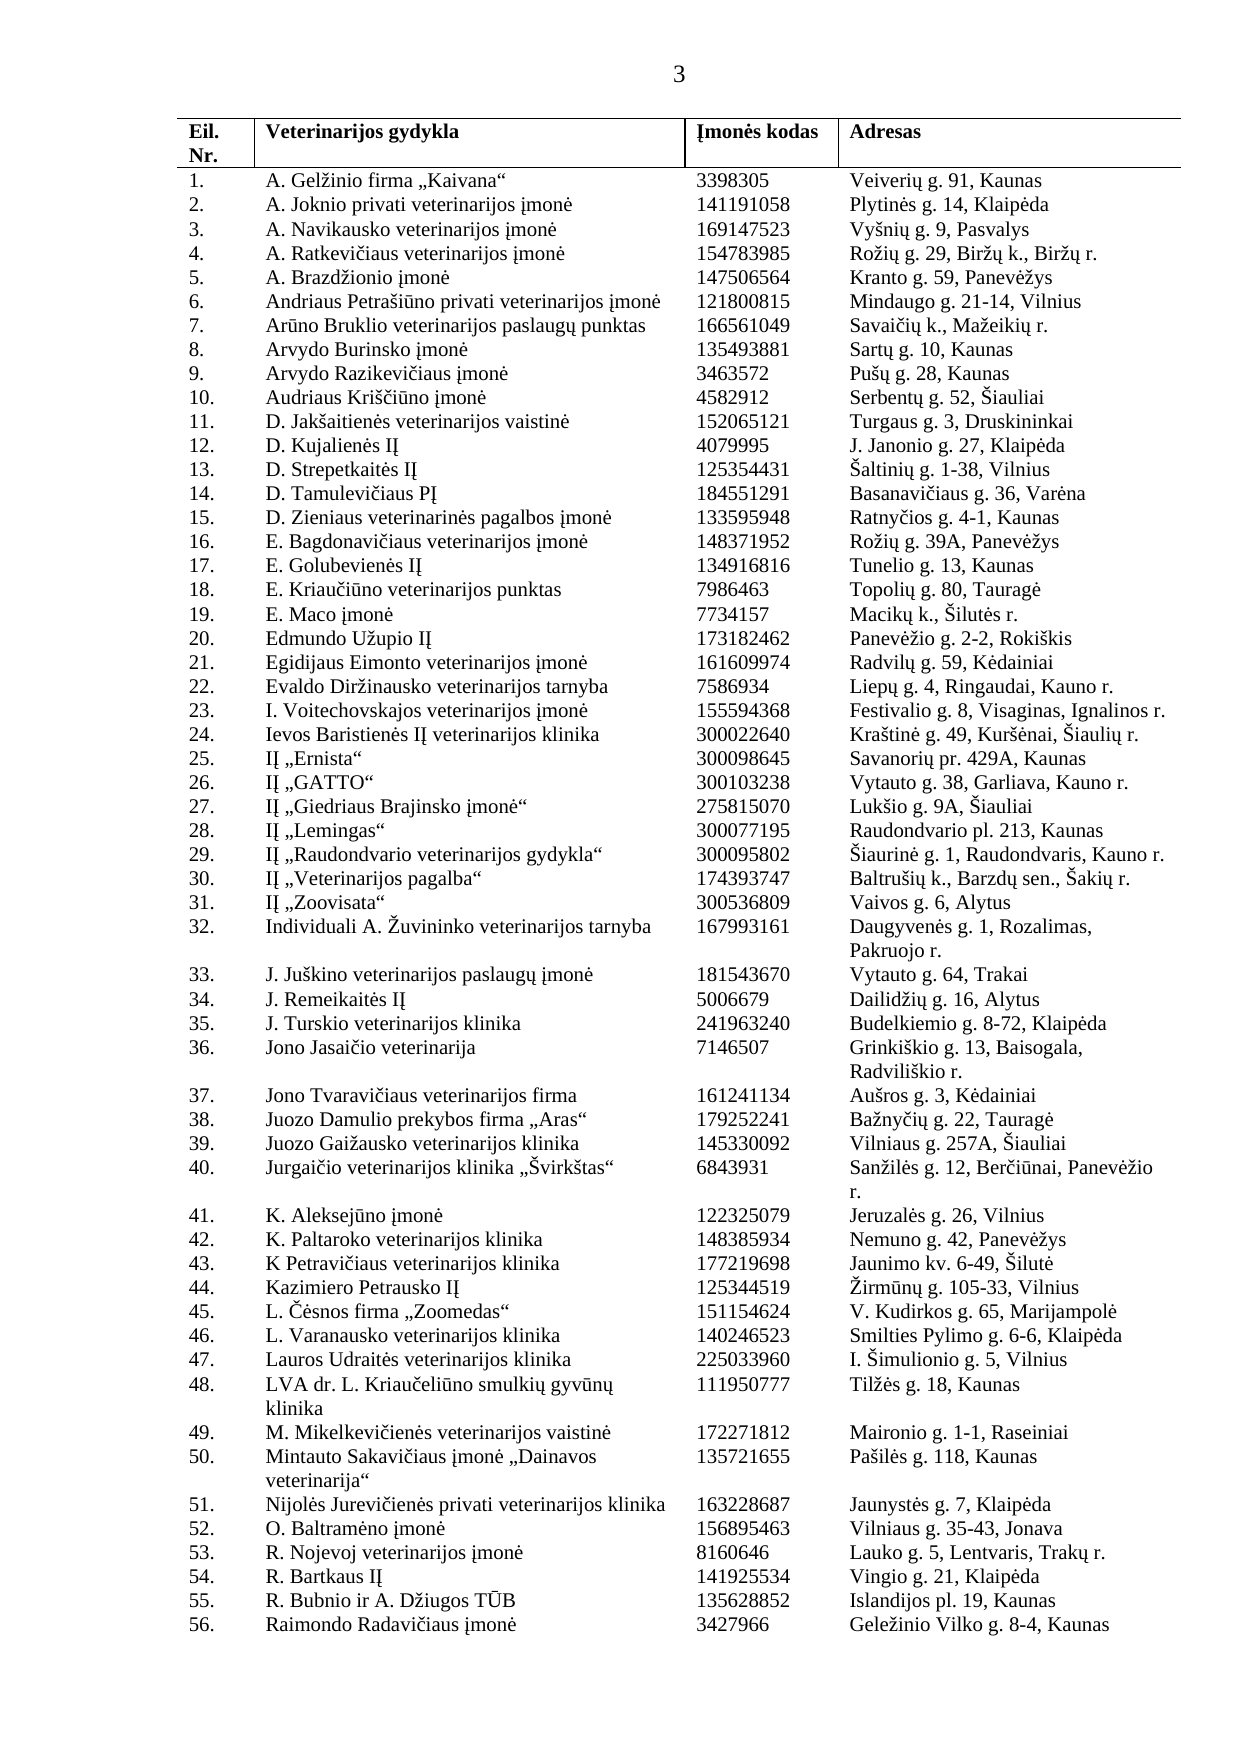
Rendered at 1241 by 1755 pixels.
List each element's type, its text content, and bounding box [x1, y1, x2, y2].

table_cell Kazimiero Petrausko IĮ [254, 1275, 685, 1299]
table_cell 42. [177, 1227, 254, 1251]
table_cell 241963240 [685, 1011, 838, 1034]
table_cell Rožių g. 29, Biržų k., Biržų r. [838, 241, 1181, 264]
table_cell J. Juškino veterinarijos paslaugų įmonė [254, 963, 685, 986]
table_cell J. Turskio veterinarijos klinika [254, 1011, 685, 1034]
table_cell 29. [177, 842, 254, 866]
table_cell 148371952 [685, 529, 838, 553]
table_cell 135721655 [685, 1444, 838, 1492]
table_header Adresas [839, 119, 1181, 167]
table_cell 5. [177, 265, 254, 289]
table_cell 46. [177, 1323, 254, 1347]
table_cell 134916816 [685, 553, 838, 577]
table_cell 7. [177, 313, 254, 337]
table_cell 135493881 [685, 337, 838, 361]
table_cell LVA dr. L. Kriaučeliūno smulkių gyvūnų klinika [254, 1371, 685, 1419]
table_cell Festivalio g. 8, Visaginas, Ignalinos r. [838, 698, 1181, 722]
table_cell 19. [177, 601, 254, 626]
table_cell 300022640 [685, 722, 838, 746]
table_cell Radvilų g. 59, Kėdainiai [838, 650, 1181, 674]
table_cell L. Čėsnos firma „Zoomedas“ [254, 1299, 685, 1323]
table_cell Jeruzalės g. 26, Vilnius [838, 1203, 1181, 1227]
table_cell 161241134 [685, 1083, 838, 1107]
table_cell 161609974 [685, 650, 838, 674]
table_cell 31. [177, 890, 254, 914]
table_cell 173182462 [685, 626, 838, 649]
table_cell Maironio g. 1-1, Raseiniai [838, 1420, 1181, 1444]
table_cell R. Nojevoj veterinarijos įmonė [254, 1540, 685, 1564]
table_header Įmonės kodas [686, 119, 838, 167]
table_cell 121800815 [685, 289, 838, 313]
table_cell Individuali A. Žuvininko veterinarijos tarnyba [254, 914, 685, 962]
table_cell 300103238 [685, 770, 838, 794]
table_cell Arvydo Razikevičiaus įmonė [254, 361, 685, 385]
table_cell Vytauto g. 64, Trakai [838, 963, 1181, 986]
table_cell 39. [177, 1131, 254, 1155]
table_cell Raimondo Radavičiaus įmonė [254, 1612, 685, 1636]
table_cell 184551291 [685, 481, 838, 505]
table_cell 9. [177, 361, 254, 385]
table_cell 21. [177, 650, 254, 674]
table_cell Savaičių k., Mažeikių r. [838, 313, 1181, 337]
table_cell A. Joknio privati veterinarijos įmonė [254, 193, 685, 216]
table_cell Edmundo Užupio IĮ [254, 626, 685, 649]
table_cell 25. [177, 746, 254, 770]
table_cell 3. [177, 216, 254, 241]
table_cell A. Brazdžionio įmonė [254, 265, 685, 289]
table_cell 6. [177, 289, 254, 313]
table_cell 27. [177, 794, 254, 818]
table_cell 24. [177, 722, 254, 746]
table_cell Vyšnių g. 9, Pasvalys [838, 216, 1181, 241]
table_cell Sartų g. 10, Kaunas [838, 337, 1181, 361]
table_cell 7986463 [685, 578, 838, 601]
table_cell A. Navikausko veterinarijos įmonė [254, 216, 685, 241]
table_cell 40. [177, 1155, 254, 1203]
table_cell 3398305 [685, 168, 838, 192]
table_cell 45. [177, 1299, 254, 1323]
table_cell K. Aleksejūno įmonė [254, 1203, 685, 1227]
table_cell 6843931 [685, 1155, 838, 1203]
table_cell J. Remeikaitės IĮ [254, 986, 685, 1011]
table_cell A. Ratkevičiaus veterinarijos įmonė [254, 241, 685, 264]
table_cell Basanavičiaus g. 36, Varėna [838, 481, 1181, 505]
table_cell Nemuno g. 42, Panevėžys [838, 1227, 1181, 1251]
table_cell Šiaurinė g. 1, Raudondvaris, Kauno r. [838, 842, 1181, 866]
table_cell Jono Jasaičio veterinarija [254, 1035, 685, 1083]
table_cell Raudondvario pl. 213, Kaunas [838, 818, 1181, 842]
table_cell Grinkiškio g. 13, Baisogala, Radviliškio r. [838, 1035, 1181, 1083]
table_cell 8160646 [685, 1540, 838, 1564]
table_cell 172271812 [685, 1420, 838, 1444]
table_cell Žirmūnų g. 105-33, Vilnius [838, 1275, 1181, 1299]
table_cell 35. [177, 1011, 254, 1034]
table_cell Aušros g. 3, Kėdainiai [838, 1083, 1181, 1107]
table_cell Islandijos pl. 19, Kaunas [838, 1588, 1181, 1612]
table_cell Plytinės g. 14, Klaipėda [838, 193, 1181, 216]
table_cell 56. [177, 1612, 254, 1636]
table_cell 34. [177, 986, 254, 1011]
table_cell 51. [177, 1492, 254, 1516]
table_cell 17. [177, 553, 254, 577]
table_cell 5006679 [685, 986, 838, 1011]
table_cell Mindaugo g. 21-14, Vilnius [838, 289, 1181, 313]
table_cell 12. [177, 433, 254, 457]
table_cell Turgaus g. 3, Druskininkai [838, 409, 1181, 433]
table_cell 300095802 [685, 842, 838, 866]
table_cell 8. [177, 337, 254, 361]
table_cell 3427966 [685, 1612, 838, 1636]
table_cell 52. [177, 1516, 254, 1540]
table_cell 148385934 [685, 1227, 838, 1251]
table_cell Vingio g. 21, Klaipėda [838, 1564, 1181, 1588]
table_cell IĮ „Zoovisata“ [254, 890, 685, 914]
table_cell 300536809 [685, 890, 838, 914]
table_cell 13. [177, 457, 254, 481]
table_cell Jaunimo kv. 6-49, Šilutė [838, 1251, 1181, 1275]
table_cell 140246523 [685, 1323, 838, 1347]
table_cell IĮ „Giedriaus Brajinsko įmonė“ [254, 794, 685, 818]
table_cell IĮ „Veterinarijos pagalba“ [254, 866, 685, 890]
table_cell 141925534 [685, 1564, 838, 1588]
table_cell Dailidžių g. 16, Alytus [838, 986, 1181, 1011]
table_cell Savanorių pr. 429A, Kaunas [838, 746, 1181, 770]
table_cell Pušų g. 28, Kaunas [838, 361, 1181, 385]
table_cell Vytauto g. 38, Garliava, Kauno r. [838, 770, 1181, 794]
table_cell I. Voitechovskajos veterinarijos įmonė [254, 698, 685, 722]
table_cell J. Janonio g. 27, Klaipėda [838, 433, 1181, 457]
table_cell Geležinio Vilko g. 8-4, Kaunas [838, 1612, 1181, 1636]
table_cell K. Paltaroko veterinarijos klinika [254, 1227, 685, 1251]
table_cell 50. [177, 1444, 254, 1492]
table_cell Arūno Bruklio veterinarijos paslaugų punktas [254, 313, 685, 337]
table_cell Juozo Gaižausko veterinarijos klinika [254, 1131, 685, 1155]
table_cell 15. [177, 505, 254, 529]
table_cell 179252241 [685, 1107, 838, 1131]
table_cell IĮ „GATTO“ [254, 770, 685, 794]
table_cell Vilniaus g. 35-43, Jonava [838, 1516, 1181, 1540]
table_cell Lauros Udraitės veterinarijos klinika [254, 1348, 685, 1371]
table_cell 125354431 [685, 457, 838, 481]
table_cell 11. [177, 409, 254, 433]
table_cell IĮ „Ernista“ [254, 746, 685, 770]
table_cell 145330092 [685, 1131, 838, 1155]
table_cell 300077195 [685, 818, 838, 842]
table_cell V. Kudirkos g. 65, Marijampolė [838, 1299, 1181, 1323]
table_cell Daugyvenės g. 1, Rozalimas, Pakruojo r. [838, 914, 1181, 962]
table_cell 1. [177, 168, 254, 192]
table_cell 156895463 [685, 1516, 838, 1540]
table_cell 7586934 [685, 674, 838, 698]
table_cell 135628852 [685, 1588, 838, 1612]
table_cell 152065121 [685, 409, 838, 433]
table_cell D. Tamulevičiaus PĮ [254, 481, 685, 505]
table_cell Baltrušių k., Barzdų sen., Šakių r. [838, 866, 1181, 890]
table_cell E. Golubevienės IĮ [254, 553, 685, 577]
table_cell 10. [177, 385, 254, 409]
table_cell 154783985 [685, 241, 838, 264]
table_cell Ievos Baristienės IĮ veterinarijos klinika [254, 722, 685, 746]
table_header Eil. Nr. [177, 119, 254, 167]
table_cell Lukšio g. 9A, Šiauliai [838, 794, 1181, 818]
table_cell Budelkiemio g. 8-72, Klaipėda [838, 1011, 1181, 1034]
table_cell 49. [177, 1420, 254, 1444]
table_cell Egidijaus Eimonto veterinarijos įmonė [254, 650, 685, 674]
table_cell Kranto g. 59, Panevėžys [838, 265, 1181, 289]
table_cell Liepų g. 4, Ringaudai, Kauno r. [838, 674, 1181, 698]
table_cell 3463572 [685, 361, 838, 385]
table_cell 111950777 [685, 1371, 838, 1419]
table_cell O. Baltramėno įmonė [254, 1516, 685, 1540]
table_cell Panevėžio g. 2-2, Rokiškis [838, 626, 1181, 649]
table_cell Šaltinių g. 1-38, Vilnius [838, 457, 1181, 481]
table_cell Sanžilės g. 12, Berčiūnai, Panevėžio r. [838, 1155, 1181, 1203]
table_cell Evaldo Diržinausko veterinarijos tarnyba [254, 674, 685, 698]
table_cell Pašilės g. 118, Kaunas [838, 1444, 1181, 1492]
table_cell Tunelio g. 13, Kaunas [838, 553, 1181, 577]
table_cell 44. [177, 1275, 254, 1299]
table_cell 177219698 [685, 1251, 838, 1275]
table_cell E. Maco įmonė [254, 601, 685, 626]
table_cell E. Bagdonavičiaus veterinarijos įmonė [254, 529, 685, 553]
table_cell 4582912 [685, 385, 838, 409]
table_cell Mintauto Sakavičiaus įmonė „Dainavos veterinarija“ [254, 1444, 685, 1492]
table_cell Vaivos g. 6, Alytus [838, 890, 1181, 914]
table_cell 275815070 [685, 794, 838, 818]
table_cell 7734157 [685, 601, 838, 626]
table_cell 16. [177, 529, 254, 553]
table_cell 133595948 [685, 505, 838, 529]
table_header Veterinarijos gydykla [255, 119, 684, 167]
table_cell 151154624 [685, 1299, 838, 1323]
table_cell 2. [177, 193, 254, 216]
table_cell Tilžės g. 18, Kaunas [838, 1371, 1181, 1419]
table_cell Serbentų g. 52, Šiauliai [838, 385, 1181, 409]
table_cell IĮ „Lemingas“ [254, 818, 685, 842]
table_cell 38. [177, 1107, 254, 1131]
table_cell D. Jakšaitienės veterinarijos vaistinė [254, 409, 685, 433]
table_cell I. Šimulionio g. 5, Vilnius [838, 1348, 1181, 1371]
table_cell 18. [177, 578, 254, 601]
table_cell Juozo Damulio prekybos firma „Aras“ [254, 1107, 685, 1131]
table_cell 32. [177, 914, 254, 962]
table_cell 26. [177, 770, 254, 794]
table_cell 155594368 [685, 698, 838, 722]
table_cell L. Varanausko veterinarijos klinika [254, 1323, 685, 1347]
table_cell Lauko g. 5, Lentvaris, Trakų r. [838, 1540, 1181, 1564]
table_cell Vilniaus g. 257A, Šiauliai [838, 1131, 1181, 1155]
table_cell 23. [177, 698, 254, 722]
table_cell D. Zieniaus veterinarinės pagalbos įmonė [254, 505, 685, 529]
table_cell 4079995 [685, 433, 838, 457]
table_cell 166561049 [685, 313, 838, 337]
table_cell 33. [177, 963, 254, 986]
table_cell 125344519 [685, 1275, 838, 1299]
table_cell R. Bubnio ir A. Džiugos TŪB [254, 1588, 685, 1612]
table_cell 169147523 [685, 216, 838, 241]
table_cell M. Mikelkevičienės veterinarijos vaistinė [254, 1420, 685, 1444]
table_cell 37. [177, 1083, 254, 1107]
table_cell 54. [177, 1564, 254, 1588]
table_cell Jaunystės g. 7, Klaipėda [838, 1492, 1181, 1516]
table_cell Ratnyčios g. 4-1, Kaunas [838, 505, 1181, 529]
table_cell D. Kujalienės IĮ [254, 433, 685, 457]
table_cell Jurgaičio veterinarijos klinika „Švirkštas“ [254, 1155, 685, 1203]
table_cell Jono Tvaravičiaus veterinarijos firma [254, 1083, 685, 1107]
table_cell 122325079 [685, 1203, 838, 1227]
table_cell 141191058 [685, 193, 838, 216]
table_cell 163228687 [685, 1492, 838, 1516]
table_cell K Petravičiaus veterinarijos klinika [254, 1251, 685, 1275]
table_cell Kraštinė g. 49, Kuršėnai, Šiaulių r. [838, 722, 1181, 746]
table_cell 300098645 [685, 746, 838, 770]
table_cell Smilties Pylimo g. 6-6, Klaipėda [838, 1323, 1181, 1347]
table_cell 167993161 [685, 914, 838, 962]
table_cell 174393747 [685, 866, 838, 890]
table_cell IĮ „Raudondvario veterinarijos gydykla“ [254, 842, 685, 866]
table_cell 14. [177, 481, 254, 505]
table_cell 225033960 [685, 1348, 838, 1371]
table_cell Rožių g. 39A, Panevėžys [838, 529, 1181, 553]
table_cell 43. [177, 1251, 254, 1275]
table_cell 28. [177, 818, 254, 842]
table_cell 181543670 [685, 963, 838, 986]
table_cell 22. [177, 674, 254, 698]
table_cell 147506564 [685, 265, 838, 289]
table_cell Nijolės Jurevičienės privati veterinarijos klinika [254, 1492, 685, 1516]
table_cell 53. [177, 1540, 254, 1564]
table_cell R. Bartkaus IĮ [254, 1564, 685, 1588]
table_cell D. Strepetkaitės IĮ [254, 457, 685, 481]
table_cell Andriaus Petrašiūno privati veterinarijos įmonė [254, 289, 685, 313]
table_cell Veiverių g. 91, Kaunas [838, 168, 1181, 192]
table_cell Arvydo Burinsko įmonė [254, 337, 685, 361]
table_cell 55. [177, 1588, 254, 1612]
table_cell Bažnyčių g. 22, Tauragė [838, 1107, 1181, 1131]
table_cell 20. [177, 626, 254, 649]
table_cell 7146507 [685, 1035, 838, 1083]
table_cell Audriaus Kriščiūno įmonė [254, 385, 685, 409]
table_cell Topolių g. 80, Tauragė [838, 578, 1181, 601]
table_cell 47. [177, 1348, 254, 1371]
table_cell Macikų k., Šilutės r. [838, 601, 1181, 626]
table_cell E. Kriaučiūno veterinarijos punktas [254, 578, 685, 601]
table_cell 48. [177, 1371, 254, 1419]
table_cell 4. [177, 241, 254, 264]
table_cell A. Gelžinio firma „Kaivana“ [254, 168, 685, 192]
table_cell 41. [177, 1203, 254, 1227]
table_cell 30. [177, 866, 254, 890]
table_cell 36. [177, 1035, 254, 1083]
